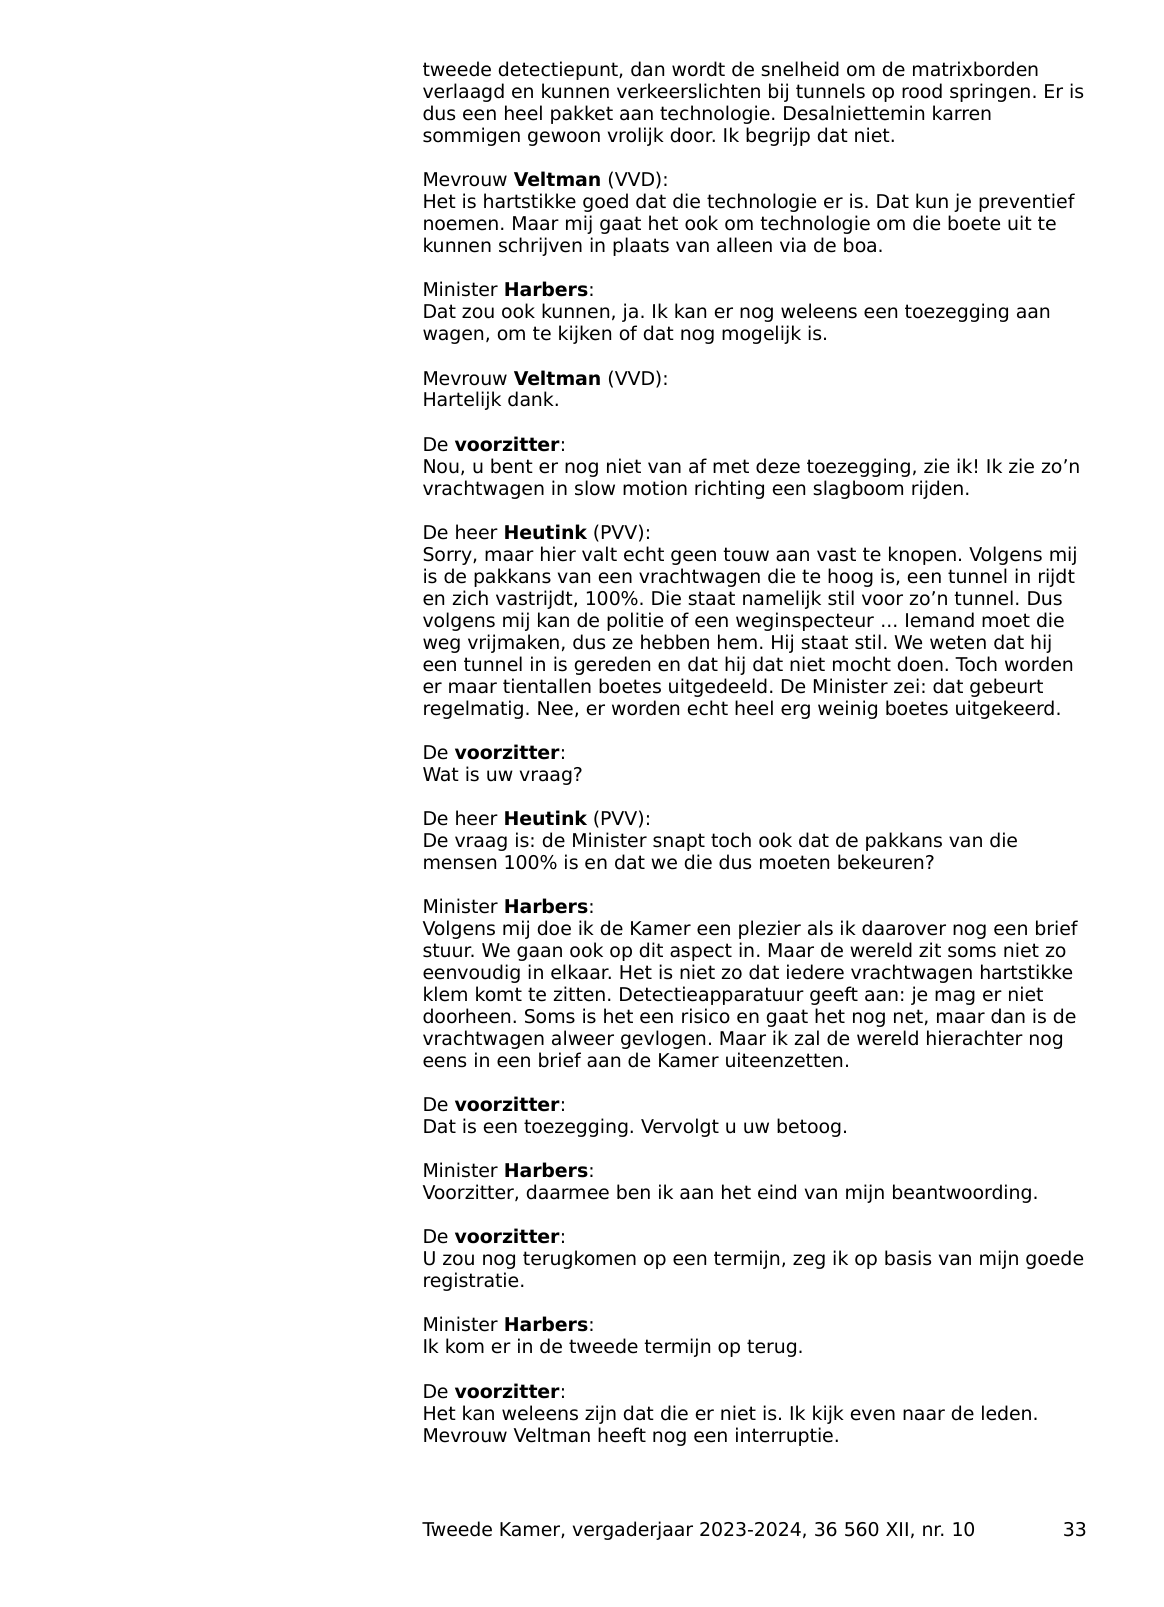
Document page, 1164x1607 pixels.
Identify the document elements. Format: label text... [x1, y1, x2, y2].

text tweede detectiepunt, dan wordt de snelheid om de matrixborden verlaagd en kunnen verkeerslichten bij tunnels op rood springen. Er is dus een heel pakket aan technologie. Desalniettemin karren sommigen gewoon vrolijk door. Ik begrijp dat niet. [422, 59, 1087, 147]
text Ik kom er in de tweede termijn op terug. [422, 1336, 1087, 1358]
text Minister Harbers: [422, 1160, 1087, 1182]
text De heer Heutink (PVV): [422, 808, 1087, 830]
text Volgens mij doe ik de Kamer een plezier als ik daarover nog een brief stuur. We gaan ook op dit aspect in. Maar de wereld zit soms niet zo eenvoudig in elkaar. Het is niet zo dat iedere vrachtwagen hartstikke klem komt te zitten. Detectieapparatuur geeft aan: je mag er niet doorheen. Soms is het een risico en gaat het nog net, maar dan is de vrachtwagen alweer gevlogen. Maar ik zal de wereld hierachter nog eens in een brief aan de Kamer uiteenzetten. [422, 918, 1087, 1072]
text Voorzitter, daarmee ben ik aan het eind van mijn beantwoording. [422, 1182, 1087, 1204]
text Mevrouw Veltman (VVD): [422, 367, 1087, 389]
text De voorzitter: [422, 1094, 1087, 1116]
text De voorzitter: [422, 1381, 1087, 1402]
text De vraag is: de Minister snapt toch ook dat de pakkans van die mensen 100% is en dat we die dus moeten bekeuren? [422, 830, 1087, 874]
text Wat is uw vraag? [422, 764, 1087, 786]
text De voorzitter: [422, 433, 1087, 456]
text Het is hartstikke goed dat die technologie er is. Dat kun je preventief noemen. Maar mij gaat het ook om technologie om die boete uit te kunnen schrijven in plaats van alleen via de boa. [422, 191, 1087, 257]
text Het kan weleens zijn dat die er niet is. Ik kijk even naar de leden. Mevrouw Veltman heeft nog een interruptie. [422, 1402, 1087, 1446]
text Minister Harbers: [422, 1314, 1087, 1336]
text Hartelijk dank. [422, 389, 1087, 411]
text Mevrouw Veltman (VVD): [422, 169, 1087, 191]
text Minister Harbers: [422, 279, 1087, 301]
text Nou, u bent er nog niet van af met deze toezegging, zie ik! Ik zie zo’n vrachtwagen in slow motion richting een slagboom rijden. [422, 456, 1087, 499]
text De heer Heutink (PVV): [422, 522, 1087, 544]
text Minister Harbers: [422, 896, 1087, 918]
text U zou nog terugkomen op een termijn, zeg ik op basis van mijn goede registratie. [422, 1248, 1087, 1292]
text Dat zou ook kunnen, ja. Ik kan er nog weleens een toezegging aan wagen, om te kijken of dat nog mogelijk is. [422, 301, 1087, 345]
text Dat is een toezegging. Vervolgt u uw betoog. [422, 1116, 1087, 1138]
text De voorzitter: [422, 742, 1087, 764]
text Sorry, maar hier valt echt geen touw aan vast te knopen. Volgens mij is de pakkans van een vrachtwagen die te hoog is, een tunnel in rijdt en zich vastrijdt, 100%. Die staat namelijk stil voor zo’n tunnel. Dus volgens mij kan de politie of een weginspecteur ... Iemand moet die weg vrijmaken, dus ze hebben hem. Hij staat stil. We weten dat hij een tunnel in is gereden en dat hij dat niet mocht doen. Toch worden er maar tientallen boetes uitgedeeld. De Minister zei: dat gebeurt regelmatig. Nee, er worden echt heel erg weinig boetes uitgekeerd. [422, 544, 1087, 719]
text De voorzitter: [422, 1226, 1087, 1248]
